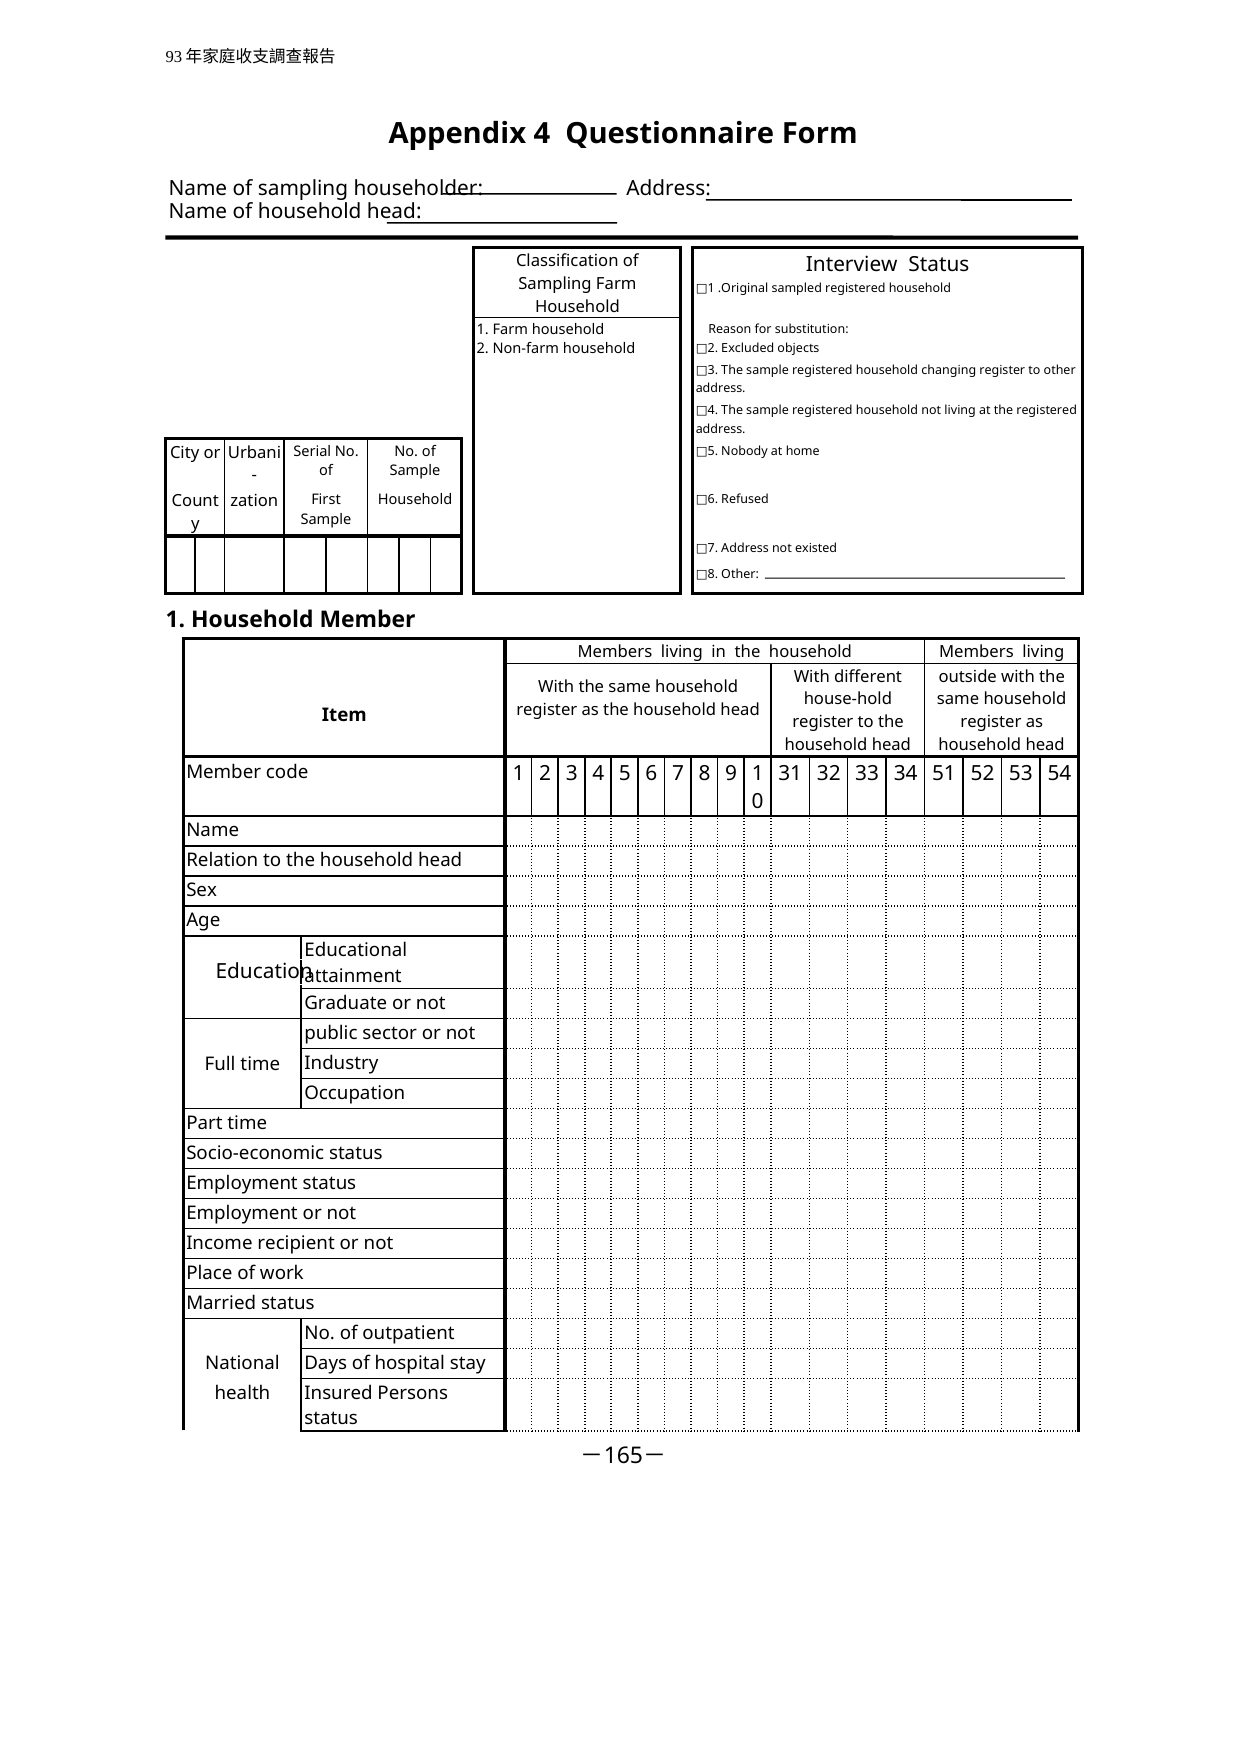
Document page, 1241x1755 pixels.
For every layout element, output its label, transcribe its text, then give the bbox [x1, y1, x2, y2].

table_cell [771, 1018, 809, 1048]
table_cell [718, 1108, 744, 1138]
table_cell [886, 845, 924, 875]
table_cell [809, 935, 848, 988]
table_cell [744, 1318, 771, 1348]
table_cell [507, 1108, 532, 1138]
table_cell □6. Refused [694, 486, 1081, 534]
table_cell [1040, 845, 1077, 875]
table_cell [399, 397, 430, 437]
table_cell [848, 817, 886, 845]
table_cell [585, 1108, 611, 1138]
table_cell health [185, 1378, 300, 1430]
table_cell [886, 1348, 924, 1378]
table_cell 33 [848, 758, 885, 815]
table_cell [963, 1318, 1001, 1348]
table_cell [196, 560, 224, 592]
table_cell [463, 486, 472, 534]
table_cell [1001, 845, 1040, 875]
text Appendix 4 Questionnaire Form [165, 112, 1081, 152]
table_cell [507, 1018, 532, 1048]
table_cell [744, 1378, 771, 1430]
table_cell [848, 1228, 886, 1258]
table_cell [585, 1198, 611, 1228]
table_cell 5 [612, 758, 637, 815]
table_cell [682, 486, 691, 534]
table_cell [691, 1348, 717, 1378]
table_cell [718, 845, 744, 875]
table_cell [744, 1228, 771, 1258]
table_cell □4. The sample registered household not living at the registered address. [694, 397, 1081, 437]
table_cell [399, 356, 430, 397]
table_cell [558, 875, 585, 905]
table_cell [691, 1198, 717, 1228]
table_cell [963, 1168, 1001, 1198]
table_cell Income recipient or not [185, 1229, 503, 1258]
table_cell [771, 1198, 809, 1228]
table_cell [532, 1198, 558, 1228]
table_cell [558, 1108, 585, 1138]
table_cell □8. Other: [694, 560, 1081, 592]
table_cell [638, 1048, 664, 1078]
table_cell [809, 1198, 848, 1228]
table_cell [1040, 1018, 1077, 1048]
table_cell [611, 935, 638, 988]
table_cell [611, 1108, 638, 1138]
table_cell 7 [665, 758, 690, 815]
table_cell [809, 1228, 848, 1258]
table_cell [691, 988, 717, 1018]
table_cell [225, 356, 284, 397]
table_cell [638, 1318, 664, 1348]
table_cell [718, 1198, 744, 1228]
table_header Members living [925, 640, 1077, 663]
table_cell [682, 397, 691, 437]
table_cell [1001, 1168, 1040, 1198]
table_cell [809, 845, 848, 875]
table_cell [611, 875, 638, 905]
table_cell [809, 1078, 848, 1108]
table_cell [771, 1078, 809, 1108]
table_cell [848, 935, 886, 988]
table_cell [848, 1108, 886, 1138]
table_cell [691, 1378, 717, 1430]
table_cell [585, 1018, 611, 1048]
table_cell [611, 1138, 638, 1168]
table_cell [963, 817, 1001, 845]
table_header [682, 246, 691, 317]
table_cell [963, 905, 1001, 935]
table_cell [848, 1078, 886, 1108]
table_cell [848, 1198, 886, 1228]
table_cell [611, 1198, 638, 1228]
table_cell 4 [586, 758, 610, 815]
table_cell [1001, 1228, 1040, 1258]
table_cell public sector or not [302, 1019, 503, 1048]
table_cell [558, 905, 585, 935]
table_cell [848, 1348, 886, 1378]
table_cell [848, 1018, 886, 1048]
table_cell [1001, 1018, 1040, 1048]
table_cell [848, 905, 886, 935]
table_cell [744, 1138, 771, 1168]
table_cell [718, 988, 744, 1018]
table_cell [963, 875, 1001, 905]
table_cell [886, 1378, 924, 1430]
table_cell [771, 935, 809, 988]
table_cell [809, 1348, 848, 1378]
table_cell [809, 905, 848, 935]
table_cell [611, 1228, 638, 1258]
table_cell [463, 560, 472, 592]
table_cell Graduate or not [302, 989, 503, 1018]
table_cell [925, 1018, 963, 1048]
table_cell [1040, 817, 1077, 845]
table_cell City or [167, 440, 224, 486]
table_cell [963, 1288, 1001, 1318]
table_cell [1040, 905, 1077, 935]
table_cell [848, 1168, 886, 1198]
table_cell [963, 935, 1001, 988]
table_cell [718, 817, 744, 845]
table_cell [1040, 875, 1077, 905]
table_cell [638, 1108, 664, 1138]
table_cell [1040, 1288, 1077, 1318]
table_cell [886, 905, 924, 935]
table_cell 51 [925, 758, 962, 815]
table_cell [664, 1228, 691, 1258]
table_cell County [167, 486, 224, 534]
table_cell [611, 905, 638, 935]
table_cell outside with the same household register as household head [925, 664, 1077, 755]
table_cell [196, 538, 224, 560]
table_cell [638, 875, 664, 905]
table_cell [886, 1168, 924, 1198]
table_cell Household [368, 486, 460, 534]
table_cell [216, 960, 300, 984]
table_cell [809, 1168, 848, 1198]
table_cell [507, 1348, 532, 1378]
table_cell [809, 1018, 848, 1048]
table_cell [638, 1258, 664, 1288]
table_cell [744, 1258, 771, 1288]
table_cell [963, 988, 1001, 1018]
table_cell [1040, 1198, 1077, 1228]
table_cell [848, 1318, 886, 1348]
table_cell 3 [559, 758, 584, 815]
table_cell With the same household register as the household head [507, 664, 770, 755]
table_cell Employment or not [185, 1199, 503, 1228]
table_cell [532, 905, 558, 935]
table_cell [1040, 1318, 1077, 1348]
table_cell [431, 560, 460, 592]
table_cell [326, 317, 368, 356]
table_cell [368, 356, 399, 397]
table_cell [718, 1258, 744, 1288]
table_cell [558, 1258, 585, 1288]
table_cell [691, 1018, 717, 1048]
table_cell [507, 1378, 532, 1430]
table_cell [532, 988, 558, 1018]
table_cell □5. Nobody at home [694, 437, 1081, 486]
table_cell [771, 1288, 809, 1318]
table_cell [585, 1288, 611, 1318]
table_cell [809, 875, 848, 905]
table_cell 1 [507, 758, 531, 815]
table_cell [809, 1048, 848, 1078]
table_cell [558, 1228, 585, 1258]
table_cell [368, 538, 398, 560]
table_cell [585, 1078, 611, 1108]
table_cell [611, 1078, 638, 1108]
table_cell Industry [302, 1049, 503, 1078]
table_cell [558, 817, 585, 845]
table_cell [1040, 988, 1077, 1018]
table_cell [848, 1288, 886, 1318]
table_cell [925, 1168, 963, 1198]
table_cell [399, 317, 430, 356]
table_cell [771, 1348, 809, 1378]
table_cell [285, 560, 325, 592]
table_cell [744, 905, 771, 935]
table_cell Socio-economic status [185, 1139, 503, 1168]
table_cell Urbani- [225, 440, 283, 486]
table_cell [682, 534, 691, 560]
table_cell [1040, 1108, 1077, 1138]
table_cell [368, 397, 399, 437]
table_cell [1001, 875, 1040, 905]
table_cell [771, 817, 809, 845]
table_cell [682, 560, 691, 592]
table_cell [963, 1258, 1001, 1288]
table_cell [507, 1168, 532, 1198]
table_cell Relation to the household head [185, 847, 503, 875]
table_cell [744, 845, 771, 875]
table_cell [1001, 935, 1040, 988]
table_cell Serial No. of [285, 440, 367, 486]
table_cell [462, 397, 472, 437]
table_cell [664, 1198, 691, 1228]
table_cell [532, 1348, 558, 1378]
table_cell [691, 1138, 717, 1168]
table_cell [886, 1318, 924, 1348]
table_cell Occupation [302, 1079, 503, 1108]
table_cell 1. Farm household 2. Non-farm household [475, 318, 679, 592]
table_cell [638, 1228, 664, 1258]
table_cell [638, 935, 664, 988]
table_cell [558, 1048, 585, 1078]
table_cell [585, 1168, 611, 1198]
table_cell [744, 1078, 771, 1108]
table_cell zation [225, 486, 283, 534]
table_cell [585, 1258, 611, 1288]
table_cell [691, 1288, 717, 1318]
table_cell [638, 1198, 664, 1228]
table_cell [1001, 988, 1040, 1018]
table_cell [558, 1138, 585, 1168]
table_cell [558, 1078, 585, 1108]
table_cell [558, 845, 585, 875]
table_cell [585, 817, 611, 845]
table_cell [771, 1378, 809, 1430]
table_cell [809, 1138, 848, 1168]
table_cell [925, 1228, 963, 1258]
table_cell [1001, 1318, 1040, 1348]
table_cell [623, 200, 1081, 223]
table_cell [963, 1078, 1001, 1108]
table_cell [507, 1258, 532, 1288]
table_cell [664, 1348, 691, 1378]
table_cell [664, 817, 691, 845]
table_cell [368, 317, 399, 356]
table_cell [925, 1318, 963, 1348]
table_cell [664, 935, 691, 988]
table_cell [744, 1168, 771, 1198]
table_cell [925, 988, 963, 1018]
table_cell [326, 397, 368, 437]
table_cell [532, 1078, 558, 1108]
table_cell [691, 1318, 717, 1348]
table_cell [925, 1108, 963, 1138]
table_cell [1040, 1228, 1077, 1258]
table_cell Full time [185, 1019, 300, 1108]
table_cell [225, 397, 284, 437]
table_cell □7. Address not existed [694, 534, 1081, 560]
table_cell [507, 905, 532, 935]
table_cell [664, 1078, 691, 1108]
table_cell [285, 538, 325, 560]
table_cell [809, 1378, 848, 1430]
table_cell [886, 935, 924, 988]
table_cell [963, 845, 1001, 875]
text 1. Household Member [165, 608, 1081, 633]
table_cell [165, 317, 195, 356]
table_cell [691, 875, 717, 905]
table_cell [611, 845, 638, 875]
table_cell 8 [692, 758, 717, 815]
table_cell [1001, 1288, 1040, 1318]
table_cell National [185, 1348, 300, 1378]
table_cell Educational attainment [302, 937, 503, 988]
table_cell 34 [887, 758, 924, 815]
table_cell Place of work [185, 1259, 503, 1288]
table_cell [886, 875, 924, 905]
table_cell [195, 356, 224, 397]
table_cell [611, 1048, 638, 1078]
table_cell [430, 397, 462, 437]
table_cell [431, 538, 460, 560]
table_cell [532, 1228, 558, 1258]
table_cell [691, 1048, 717, 1078]
table_cell [326, 356, 368, 397]
table_cell [744, 1048, 771, 1078]
table_cell [691, 1168, 717, 1198]
table_cell Name [185, 817, 503, 845]
table_cell [718, 1048, 744, 1078]
table_cell [771, 845, 809, 875]
table_cell [1040, 1258, 1077, 1288]
table_cell [507, 1048, 532, 1078]
table_cell [691, 1258, 717, 1288]
table_cell [664, 1168, 691, 1198]
table_cell [167, 560, 194, 592]
table_cell [532, 1018, 558, 1048]
table_header [165, 246, 472, 317]
table_cell [771, 1048, 809, 1078]
table_cell [185, 937, 300, 988]
table_cell [532, 1048, 558, 1078]
table_cell [963, 1348, 1001, 1378]
table_cell [664, 905, 691, 935]
table_cell [585, 845, 611, 875]
table_cell [718, 1288, 744, 1318]
table_cell [400, 538, 430, 560]
table_cell 6 [639, 758, 664, 815]
table_header Classification of Sampling Farm Household [475, 249, 679, 317]
table_cell [691, 817, 717, 845]
table_cell [925, 1078, 963, 1108]
table_cell [611, 817, 638, 845]
table_cell [963, 1198, 1001, 1228]
table_cell [718, 1018, 744, 1048]
table_cell [718, 875, 744, 905]
table_cell [185, 988, 300, 1018]
table_cell [558, 1348, 585, 1378]
table_cell [925, 817, 963, 845]
table_cell [507, 988, 532, 1018]
table_cell [1001, 1078, 1040, 1108]
table_cell [611, 1318, 638, 1348]
table_cell [225, 538, 283, 560]
table_cell [809, 1258, 848, 1288]
table_header Interview Status □1 .Original sampled registered household [694, 249, 1081, 317]
table_cell [744, 988, 771, 1018]
table_cell [1001, 1348, 1040, 1378]
table_cell [1001, 1378, 1040, 1430]
table_cell [638, 988, 664, 1018]
table_cell [963, 1228, 1001, 1258]
table_cell [771, 1228, 809, 1258]
table_cell [611, 1378, 638, 1430]
table_cell [664, 988, 691, 1018]
table_header Address: [623, 177, 1081, 200]
table_cell [925, 1348, 963, 1378]
table_cell [691, 1228, 717, 1258]
table_cell First Sample [285, 486, 367, 534]
table_cell [809, 1318, 848, 1348]
table_cell [585, 1378, 611, 1430]
table_cell [848, 845, 886, 875]
table_cell [284, 397, 326, 437]
table_cell [963, 1048, 1001, 1078]
table_cell [691, 905, 717, 935]
table_cell [691, 1108, 717, 1138]
table_cell [638, 1138, 664, 1168]
table_cell [744, 1288, 771, 1318]
table_cell [430, 317, 462, 356]
table_cell [532, 875, 558, 905]
table_cell [638, 905, 664, 935]
table_cell [430, 356, 462, 397]
table_cell 2 [532, 758, 557, 815]
table_cell [682, 437, 691, 486]
table_cell [1001, 905, 1040, 935]
table_cell □3. The sample registered household changing register to other address. [694, 356, 1081, 397]
table_cell [368, 560, 398, 592]
table_cell [195, 317, 224, 356]
table_cell [585, 1048, 611, 1078]
table_cell [744, 1108, 771, 1138]
table_cell [1001, 1108, 1040, 1138]
table_cell Age [185, 907, 503, 935]
table_cell [718, 905, 744, 935]
table_cell [925, 1378, 963, 1430]
table_cell [507, 1318, 532, 1348]
table_cell [744, 1348, 771, 1378]
table_cell [585, 905, 611, 935]
table_cell [558, 1318, 585, 1348]
table_cell [925, 935, 963, 988]
table_cell [327, 538, 367, 560]
table_cell [558, 935, 585, 988]
table_cell [638, 1288, 664, 1318]
table_cell [611, 1168, 638, 1198]
table_cell [925, 1138, 963, 1168]
table_cell [558, 1378, 585, 1430]
table_cell [167, 538, 194, 560]
table_cell Reason for substitution: □2. Excluded objects [694, 317, 1081, 356]
table_cell 31 [772, 758, 809, 815]
table_cell [507, 845, 532, 875]
table_cell [691, 935, 717, 988]
table_cell [1001, 1198, 1040, 1228]
table_cell [1040, 1378, 1077, 1430]
table_cell [507, 935, 532, 988]
table_cell [718, 935, 744, 988]
table_cell [1040, 935, 1077, 988]
table_cell [507, 1228, 532, 1258]
table_cell [611, 1258, 638, 1288]
table_cell [664, 1378, 691, 1430]
table_cell [744, 1198, 771, 1228]
table_cell [532, 1108, 558, 1138]
table_cell [507, 1078, 532, 1108]
table_cell [848, 1138, 886, 1168]
table_cell Name of household head: [165, 200, 623, 223]
table_cell [462, 317, 472, 356]
table_cell [771, 905, 809, 935]
table_cell [1001, 1048, 1040, 1078]
table_cell [691, 845, 717, 875]
table_cell [585, 1228, 611, 1258]
table_cell [532, 1318, 558, 1348]
table_cell [848, 1378, 886, 1430]
table_cell [611, 1288, 638, 1318]
table_cell [744, 935, 771, 988]
table_cell [925, 1048, 963, 1078]
table_cell [771, 988, 809, 1018]
table_cell [664, 1288, 691, 1318]
table_cell [925, 875, 963, 905]
table_cell Days of hospital stay [302, 1349, 503, 1378]
table_cell [744, 875, 771, 905]
table_cell Employment status [185, 1169, 503, 1198]
table_cell [848, 1048, 886, 1078]
table_cell [925, 905, 963, 935]
table_cell [1001, 817, 1040, 845]
table_cell [463, 534, 472, 560]
table_cell [1040, 1048, 1077, 1078]
table_cell [225, 317, 284, 356]
table_cell [886, 1228, 924, 1258]
table_cell [507, 817, 532, 845]
table_cell [664, 875, 691, 905]
table_cell [771, 1258, 809, 1288]
table_cell [963, 1378, 1001, 1430]
table_cell 32 [810, 758, 847, 815]
table_cell [886, 1018, 924, 1048]
table_cell [886, 1198, 924, 1228]
table_cell [507, 1288, 532, 1318]
table_header Name of sampling householder: [165, 177, 623, 200]
table_cell 9 [718, 758, 743, 815]
table_cell [848, 875, 886, 905]
table_cell [771, 1138, 809, 1168]
table_cell [848, 1258, 886, 1288]
table_cell [809, 817, 848, 845]
table_cell Married status [185, 1289, 503, 1318]
table_cell [327, 560, 367, 592]
table_header Members living in the household [507, 640, 924, 663]
table_cell [1040, 1138, 1077, 1168]
table_cell [638, 1078, 664, 1108]
table_cell [532, 1378, 558, 1430]
table_cell With different house-hold register to the household head [772, 664, 924, 755]
table_cell [718, 1078, 744, 1108]
table_cell [532, 845, 558, 875]
table_cell [744, 1018, 771, 1048]
table_cell [925, 1258, 963, 1288]
table_cell [886, 1108, 924, 1138]
table_cell [664, 1108, 691, 1138]
table_cell [284, 317, 326, 356]
table_cell [585, 1138, 611, 1168]
table_cell [771, 1108, 809, 1138]
table_cell [585, 988, 611, 1018]
table_cell Part time [185, 1109, 503, 1138]
table_cell [585, 1348, 611, 1378]
table_cell No. of Sample [368, 440, 460, 486]
table_cell [225, 560, 283, 592]
table_cell [1001, 1138, 1040, 1168]
table_cell [664, 1138, 691, 1168]
table_cell [532, 1258, 558, 1288]
table_cell [925, 845, 963, 875]
table_cell [463, 437, 472, 486]
table_cell No. of outpatient [302, 1319, 503, 1348]
table_cell [963, 1138, 1001, 1168]
table_cell [664, 1048, 691, 1078]
table_cell [532, 817, 558, 845]
table_cell [718, 1138, 744, 1168]
table_cell [691, 1078, 717, 1108]
table_cell [400, 560, 430, 592]
table_cell [886, 1048, 924, 1078]
table_cell [886, 1138, 924, 1168]
table_cell [585, 875, 611, 905]
table_cell [638, 1018, 664, 1048]
table_cell 54 [1041, 758, 1077, 815]
table_cell [611, 1018, 638, 1048]
table_cell [664, 1318, 691, 1348]
table_cell [638, 1168, 664, 1198]
table_cell 52 [964, 758, 1001, 815]
table_cell Sex [185, 877, 503, 905]
table_cell [771, 875, 809, 905]
table_cell [507, 1198, 532, 1228]
table_cell [886, 817, 924, 845]
table_cell [638, 817, 664, 845]
table_cell [963, 1018, 1001, 1048]
table_cell [611, 1348, 638, 1378]
table_cell [532, 1288, 558, 1318]
table_cell [611, 988, 638, 1018]
table_cell [664, 1018, 691, 1048]
table_cell [507, 1138, 532, 1168]
table_cell [638, 1378, 664, 1430]
table_cell [718, 1318, 744, 1348]
table_cell [886, 1288, 924, 1318]
table_cell [558, 1198, 585, 1228]
table_cell [558, 1168, 585, 1198]
table_cell [771, 1168, 809, 1198]
table_cell [165, 397, 195, 437]
table_cell [682, 317, 691, 356]
table_cell [185, 1319, 300, 1348]
table_cell [771, 1318, 809, 1348]
table_cell [809, 988, 848, 1018]
table_cell [532, 935, 558, 988]
table_cell [507, 875, 532, 905]
table_cell [1040, 1348, 1077, 1378]
table_cell [718, 1228, 744, 1258]
table_cell [585, 1318, 611, 1348]
table_cell [195, 397, 224, 437]
table_cell [638, 845, 664, 875]
table_cell 53 [1002, 758, 1039, 815]
table_cell [925, 1288, 963, 1318]
table_cell [1040, 1168, 1077, 1198]
table_cell [886, 1258, 924, 1288]
table_cell [532, 1138, 558, 1168]
table_cell [558, 988, 585, 1018]
table_cell [682, 356, 691, 397]
table_cell Insured Persons status [302, 1379, 503, 1430]
table_cell 10 [745, 758, 770, 815]
table_cell [284, 356, 326, 397]
table_cell [886, 988, 924, 1018]
table_cell [1001, 1258, 1040, 1288]
table_header [185, 640, 503, 663]
table_cell [925, 1198, 963, 1228]
table_cell [886, 1078, 924, 1108]
table_cell Item [185, 663, 503, 755]
table_cell [462, 356, 472, 397]
table_cell [848, 988, 886, 1018]
table_cell [664, 845, 691, 875]
table_cell [664, 1258, 691, 1288]
table_cell [532, 1168, 558, 1198]
table_cell [718, 1378, 744, 1430]
table_cell [165, 356, 195, 397]
table_cell [718, 1348, 744, 1378]
table_cell [809, 1288, 848, 1318]
table_cell [809, 1108, 848, 1138]
table_cell [1040, 1078, 1077, 1108]
table_cell [744, 817, 771, 845]
table_cell [638, 1348, 664, 1378]
table_cell [558, 1288, 585, 1318]
table_cell [558, 1018, 585, 1048]
table_cell [963, 1108, 1001, 1138]
table_cell [718, 1168, 744, 1198]
table_cell [585, 935, 611, 988]
table_cell Member code [185, 758, 503, 815]
